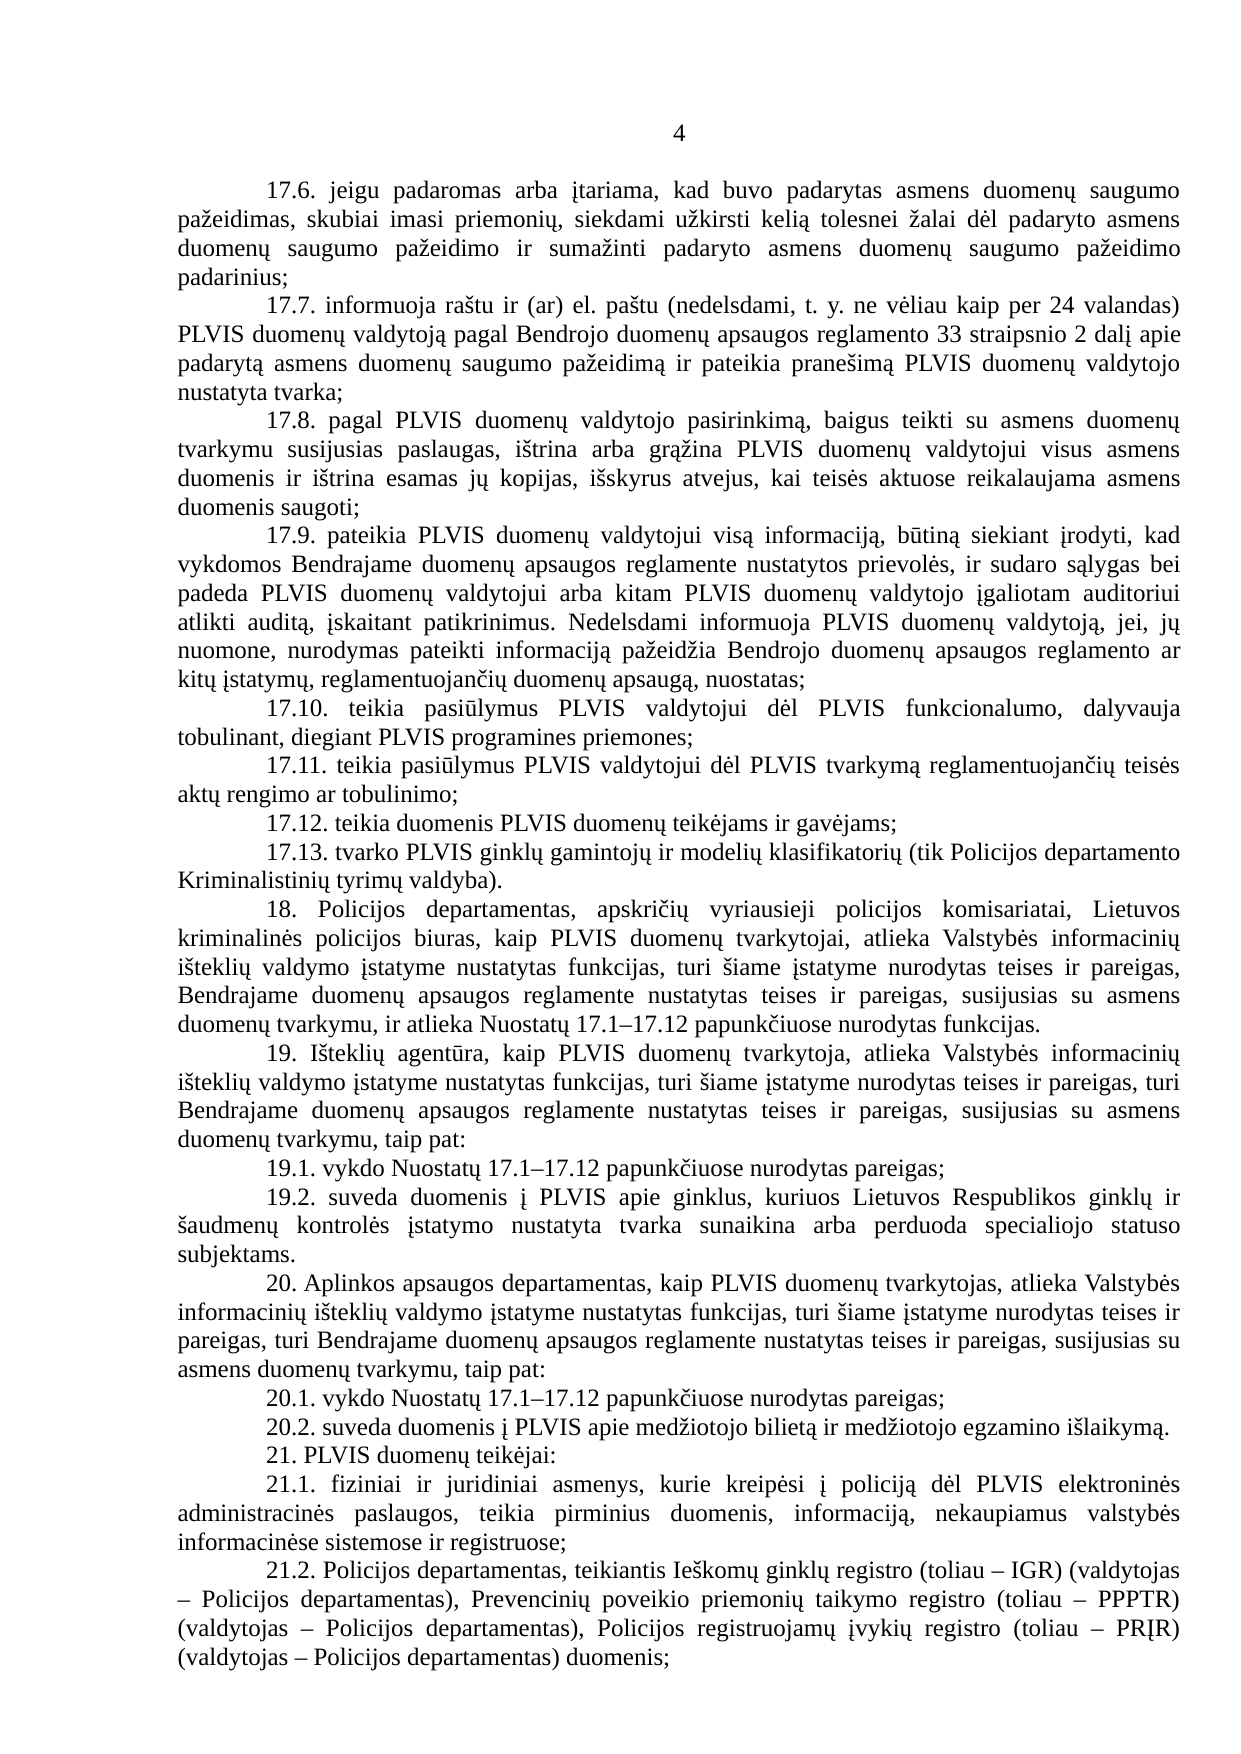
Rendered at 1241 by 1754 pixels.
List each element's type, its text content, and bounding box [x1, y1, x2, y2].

text 18. Policijos departamentas, apskričių vyriausieji policijos komisariatai, Lietuvos kriminalinės policijos biuras, kaip PLVIS duomenų tvarkytojai, atlieka Valstybės informacinių išteklių valdymo įstatyme nustatytas funkcijas, turi šiame įstatyme nurodytas teises ir pareigas, Bendrajame duomenų apsaugos reglamente nustatytas teises ir pareigas, susijusias su asmens duomenų tvarkymu, ir atlieka Nuostatų 17.1–17.12 papunkčiuose nurodytas funkcijas. [177, 894, 1181, 1038]
text 20.2. suveda duomenis į PLVIS apie medžiotojo bilietą ir medžiotojo egzamino išlaikymą. [177, 1412, 1181, 1441]
text 17.9. pateikia PLVIS duomenų valdytojui visą informaciją, būtiną siekiant įrodyti, kad vykdomos Bendrajame duomenų apsaugos reglamente nustatytos prievolės, ir sudaro sąlygas bei padeda PLVIS duomenų valdytojui arba kitam PLVIS duomenų valdytojo įgaliotam auditoriui atlikti auditą, įskaitant patikrinimus. Nedelsdami informuoja PLVIS duomenų valdytoją, jei, jų nuomone, nurodymas pateikti informaciją pažeidžia Bendrojo duomenų apsaugos reglamento ar kitų įstatymų, reglamentuojančių duomenų apsaugą, nuostatas; [177, 521, 1181, 693]
text 17.10. teikia pasiūlymus PLVIS valdytojui dėl PLVIS funkcionalumo, dalyvauja tobulinant, diegiant PLVIS programines priemones; [177, 693, 1181, 751]
text 21. PLVIS duomenų teikėjai: [177, 1441, 1181, 1469]
text 20. Aplinkos apsaugos departamentas, kaip PLVIS duomenų tvarkytojas, atlieka Valstybės informacinių išteklių valdymo įstatyme nustatytas funkcijas, turi šiame įstatyme nurodytas teises ir pareigas, turi Bendrajame duomenų apsaugos reglamente nustatytas teises ir pareigas, susijusias su asmens duomenų tvarkymu, taip pat: [177, 1268, 1181, 1383]
text 19.2. suveda duomenis į PLVIS apie ginklus, kuriuos Lietuvos Respublikos ginklų ir šaudmenų kontrolės įstatymo nustatyta tvarka sunaikina arba perduoda specialiojo statuso subjektams. [177, 1182, 1181, 1268]
text 21.2. Policijos departamentas, teikiantis Ieškomų ginklų registro (toliau – IGR) (valdytojas – Policijos departamentas), Prevencinių poveikio priemonių taikymo registro (toliau – PPPTR) (valdytojas – Policijos departamentas), Policijos registruojamų įvykių registro (toliau – PRĮR) (valdytojas – Policijos departamentas) duomenis; [177, 1556, 1181, 1671]
text 17.12. teikia duomenis PLVIS duomenų teikėjams ir gavėjams; [177, 808, 1181, 837]
text 17.7. informuoja raštu ir (ar) el. paštu (nedelsdami, t. y. ne vėliau kaip per 24 valandas) PLVIS duomenų valdytoją pagal Bendrojo duomenų apsaugos reglamento 33 straipsnio 2 dalį apie padarytą asmens duomenų saugumo pažeidimą ir pateikia pranešimą PLVIS duomenų valdytojo nustatyta tvarka; [177, 291, 1181, 406]
text 21.1. fiziniai ir juridiniai asmenys, kurie kreipėsi į policiją dėl PLVIS elektroninės administracinės paslaugos, teikia pirminius duomenis, informaciją, nekaupiamus valstybės informacinėse sistemose ir registruose; [177, 1469, 1181, 1556]
text 17.13. tvarko PLVIS ginklų gamintojų ir modelių klasifikatorių (tik Policijos departamento Kriminalistinių tyrimų valdyba). [177, 837, 1181, 894]
text 19. Išteklių agentūra, kaip PLVIS duomenų tvarkytoja, atlieka Valstybės informacinių išteklių valdymo įstatyme nustatytas funkcijas, turi šiame įstatyme nurodytas teises ir pareigas, turi Bendrajame duomenų apsaugos reglamente nustatytas teises ir pareigas, susijusias su asmens duomenų tvarkymu, taip pat: [177, 1038, 1181, 1153]
text 17.11. teikia pasiūlymus PLVIS valdytojui dėl PLVIS tvarkymą reglamentuojančių teisės aktų rengimo ar tobulinimo; [177, 751, 1181, 808]
text 17.8. pagal PLVIS duomenų valdytojo pasirinkimą, baigus teikti su asmens duomenų tvarkymu susijusias paslaugas, ištrina arba grąžina PLVIS duomenų valdytojui visus asmens duomenis ir ištrina esamas jų kopijas, išskyrus atvejus, kai teisės aktuose reikalaujama asmens duomenis saugoti; [177, 406, 1181, 521]
text 17.6. jeigu padaromas arba įtariama, kad buvo padarytas asmens duomenų saugumo pažeidimas, skubiai imasi priemonių, siekdami užkirsti kelią tolesnei žalai dėl padaryto asmens duomenų saugumo pažeidimo ir sumažinti padaryto asmens duomenų saugumo pažeidimo padarinius; [177, 176, 1181, 291]
text 19.1. vykdo Nuostatų 17.1–17.12 papunkčiuose nurodytas pareigas; [177, 1153, 1181, 1182]
text 20.1. vykdo Nuostatų 17.1–17.12 papunkčiuose nurodytas pareigas; [177, 1383, 1181, 1412]
